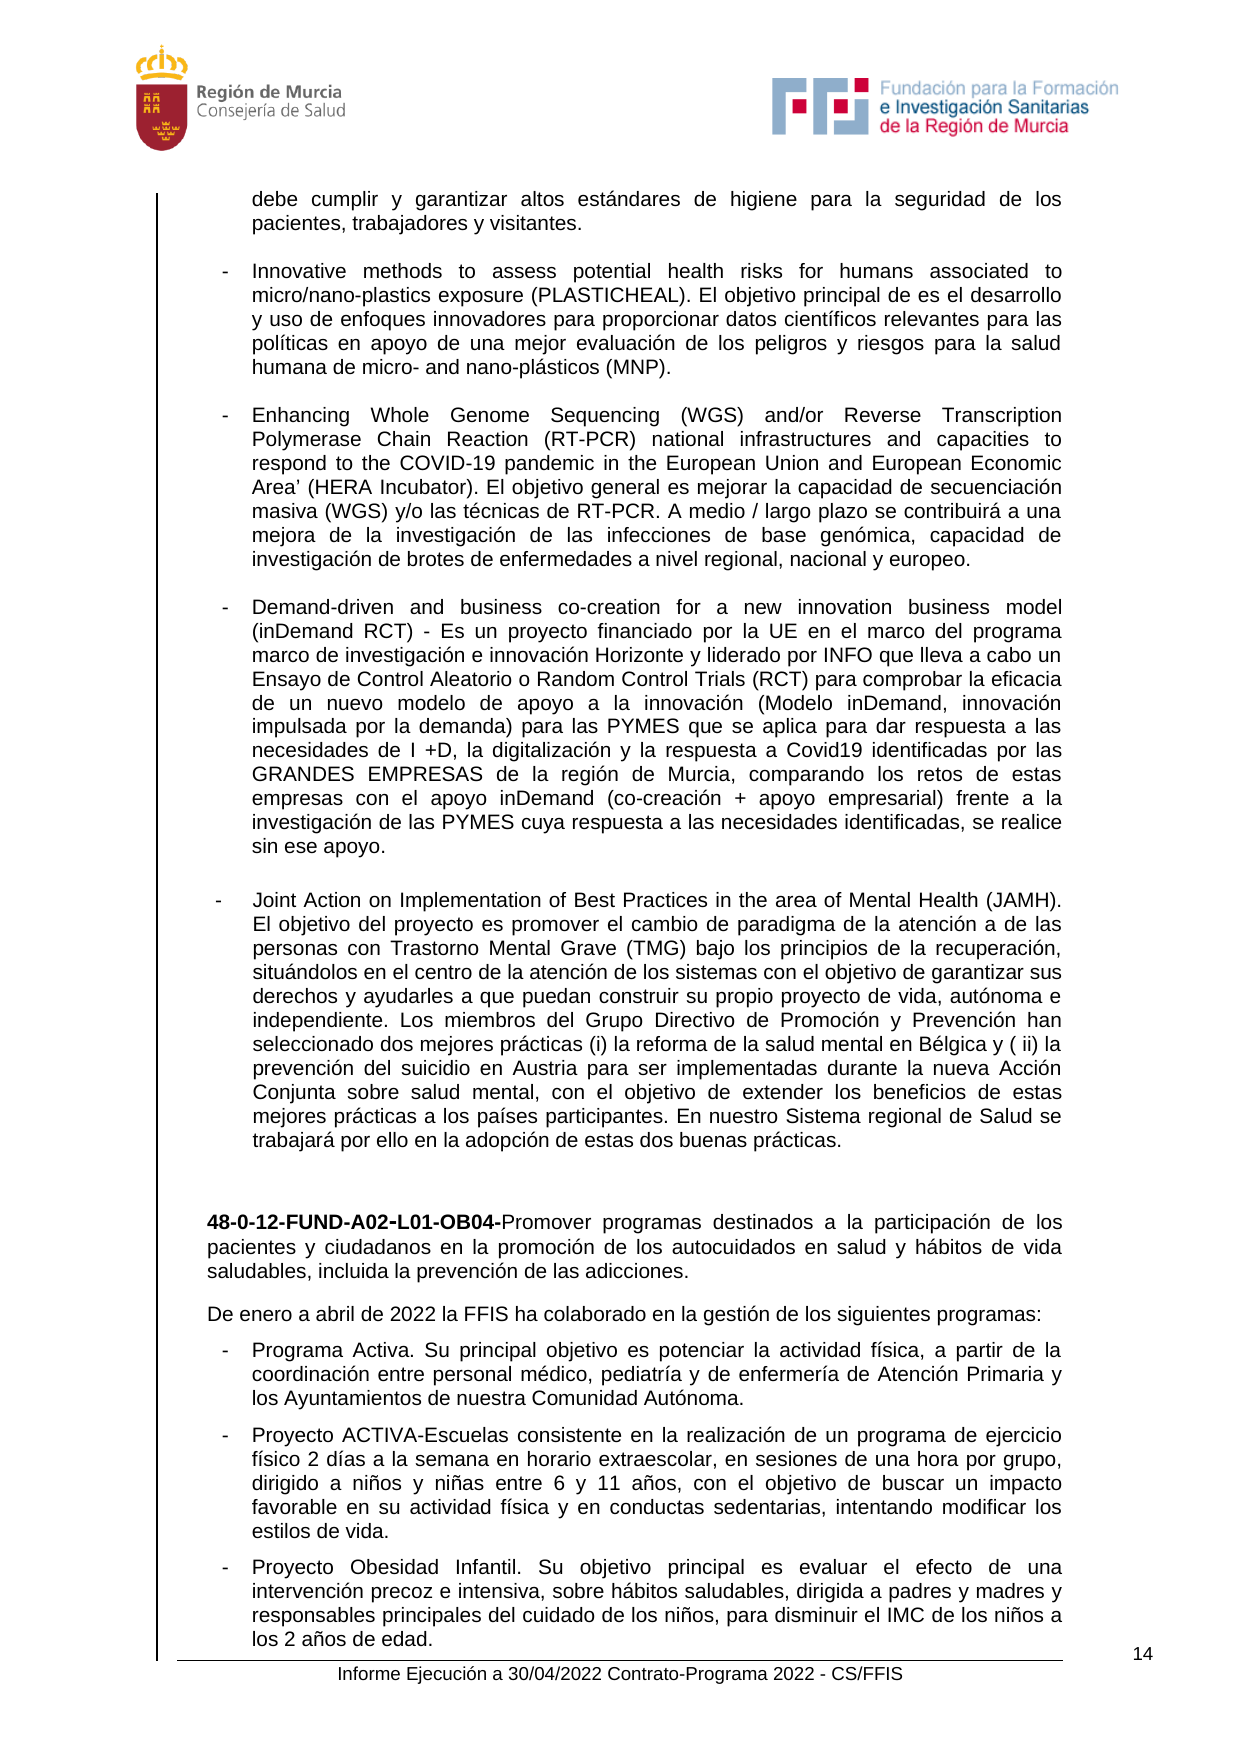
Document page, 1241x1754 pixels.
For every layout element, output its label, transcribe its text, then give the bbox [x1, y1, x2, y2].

list Demand-driven and business co-creation for a new innovation business model (inDemand RCT) - Es un proyecto financiado por la UE en el marco del programa marco de investigación e innovación Horizonte y liderado por INFO que lleva a cabo un Ensayo de Control Aleatorio o Random Control Trials (RCT) para comprobar la eficacia de un nuevo modelo de apoyo a la innovación (Modelo inDemand, innovación impulsada por la demanda) para las PYMES que se aplica para dar respuesta a las necesidades de I +D, la digitalización y la respuesta a Covid19 identificadas por las GRANDES EMPRESAS de la región de Murcia, comparando los retos de estas empresas con el apoyo inDemand (co-creación + apoyo empresarial) frente a la investigación de las PYMES cuya respuesta a las necesidades identificadas, se realice sin ese apoyo. [222, 594, 1063, 858]
list debe cumplir y garantizar altos estándares de higiene para la seguridad de los pacientes, trabajadores y visitantes. [222, 187, 1063, 235]
list Proyecto ACTIVA-Escuelas consistente en la realización de un programa de ejercicio físico 2 días a la semana en horario extraescolar, en sesiones de una hora por grupo, dirigido a niños y niñas entre 6 y 11 años, con el objetivo de buscar un impacto favorable en su actividad física y en conductas sedentarias, intentando modificar los estilos de vida. [222, 1423, 1063, 1542]
list Joint Action on Implementation of Best Practices in the area of Mental Health (JAMH). El objetivo del proyecto es promover el cambio de paradigma de la atención a de las personas con Trastorno Mental Grave (TMG) bajo los principios de la recuperación, situándolos en el centro de la atención de los sistemas con el objetivo de garantizar sus derechos y ayudarles a que puedan construir su propio proyecto de vida, autónoma e independiente. Los miembros del Grupo Directivo de Promoción y Prevención han seleccionado dos mejores prácticas (i) la reforma de la salud mental en Bélgica y ( ii) la prevención del suicidio en Austria para ser implementadas durante la nueva Acción Conjunta sobre salud mental, con el objetivo de extender los beneficios de estas mejores prácticas a los países participantes. En nuestro Sistema regional de Salud se trabajará por ello en la adopción de estas dos buenas prácticas. [215, 888, 1063, 1152]
list Innovative methods to assess potential health risks for humans associated to micro/nano-plastics exposure (PLASTICHEAL). El objetivo principal de es el desarrollo y uso de enfoques innovadores para proporcionar datos científicos relevantes para las políticas en apoyo de una mejor evaluación de los peligros y riesgos para la salud humana de micro- and nano-plásticos (MNP). [222, 259, 1063, 379]
text De enero a abril de 2022 la FFIS ha colaborado en la gestión de los siguientes programas: [207, 1302, 1063, 1326]
text 48-0-12-FUND-A02-L01-OB04-Promover programas destinados a la participación de los pacientes y ciudadanos en la promoción de los autocuidados en salud y hábitos de vida saludables, incluida la prevención de las adicciones. [207, 1206, 1063, 1283]
list Proyecto Obesidad Infantil. Su objetivo principal es evaluar el efecto de una intervención precoz e intensiva, sobre hábitos saludables, dirigida a padres y madres y responsables principales del cuidado de los niños, para disminuir el IMC de los niños a los 2 años de edad. [222, 1555, 1063, 1651]
list Enhancing Whole Genome Sequencing (WGS) and/or Reverse Transcription Polymerase Chain Reaction (RT-PCR) national infrastructures and capacities to respond to the COVID-19 pandemic in the European Union and European Economic Area’ (HERA Incubator). El objetivo general es mejorar la capacidad de secuenciación masiva (WGS) y/o las técnicas de RT-PCR. A medio / largo plazo se contribuirá a una mejora de la investigación de las infecciones de base genómica, capacidad de investigación de brotes de enfermedades a nivel regional, nacional y europeo. [222, 403, 1063, 571]
list Programa Activa. Su principal objetivo es potenciar la actividad física, a partir de la coordinación entre personal médico, pediatría y de enfermería de Atención Primaria y los Ayuntamientos de nuestra Comunidad Autónoma. [222, 1338, 1063, 1410]
